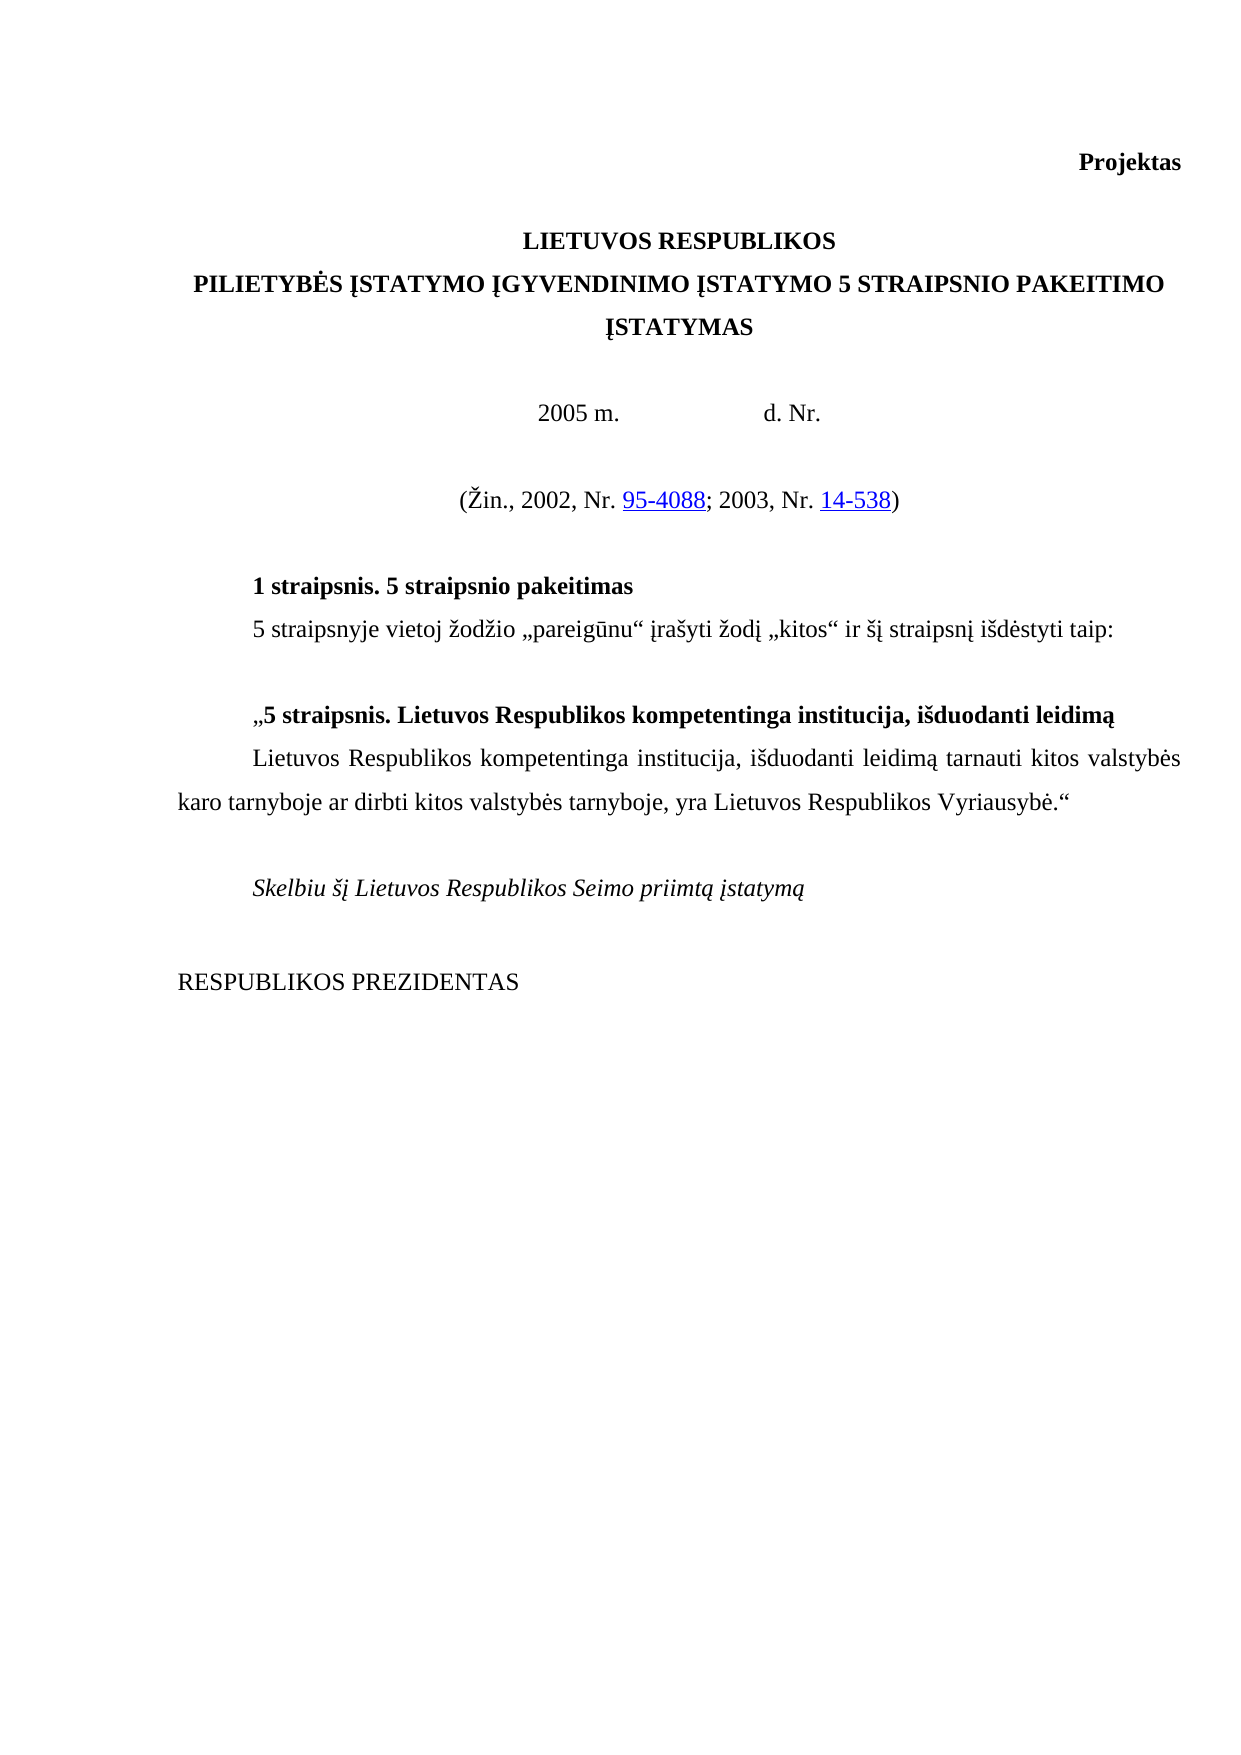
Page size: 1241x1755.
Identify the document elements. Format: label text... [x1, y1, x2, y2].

text 5 straipsnyje vietoj žodžio „pareigūnu“ įrašyti žodį „kitos“ ir šį straipsnį išdėstyti taip: [177, 614, 1181, 643]
text Projektas [177, 147, 1181, 176]
text Lietuvos Respublikos kompetentinga institucija, išduodanti leidimą tarnauti kitos valstybės karo tarnyboje ar dirbti kitos valstybės tarnyboje, yra Lietuvos Respublikos Vyriausybė.“ [177, 743, 1181, 815]
text ĮSTATYMAS [177, 312, 1181, 341]
text RESPUBLIKOS PREZIDENTAS [177, 967, 1181, 996]
text 1 straipsnis. 5 straipsnio pakeitimas [177, 571, 1181, 600]
text PILIETYBĖS ĮSTATYMO ĮGYVENDINIMO ĮSTATYMO 5 STRAIPSNIO PAKEITIMO [177, 269, 1181, 298]
text Skelbiu šį Lietuvos Respublikos Seimo priimtą įstatymą [177, 873, 1181, 902]
text 2005 m. d. Nr. [177, 398, 1181, 427]
text LIETUVOS RESPUBLIKOS [177, 226, 1181, 255]
text „5 straipsnis. Lietuvos Respublikos kompetentinga institucija, išduodanti leidimą [252, 700, 1181, 729]
text (Žin., 2002, Nr. 95-4088; 2003, Nr. 14-538) [177, 485, 1181, 513]
